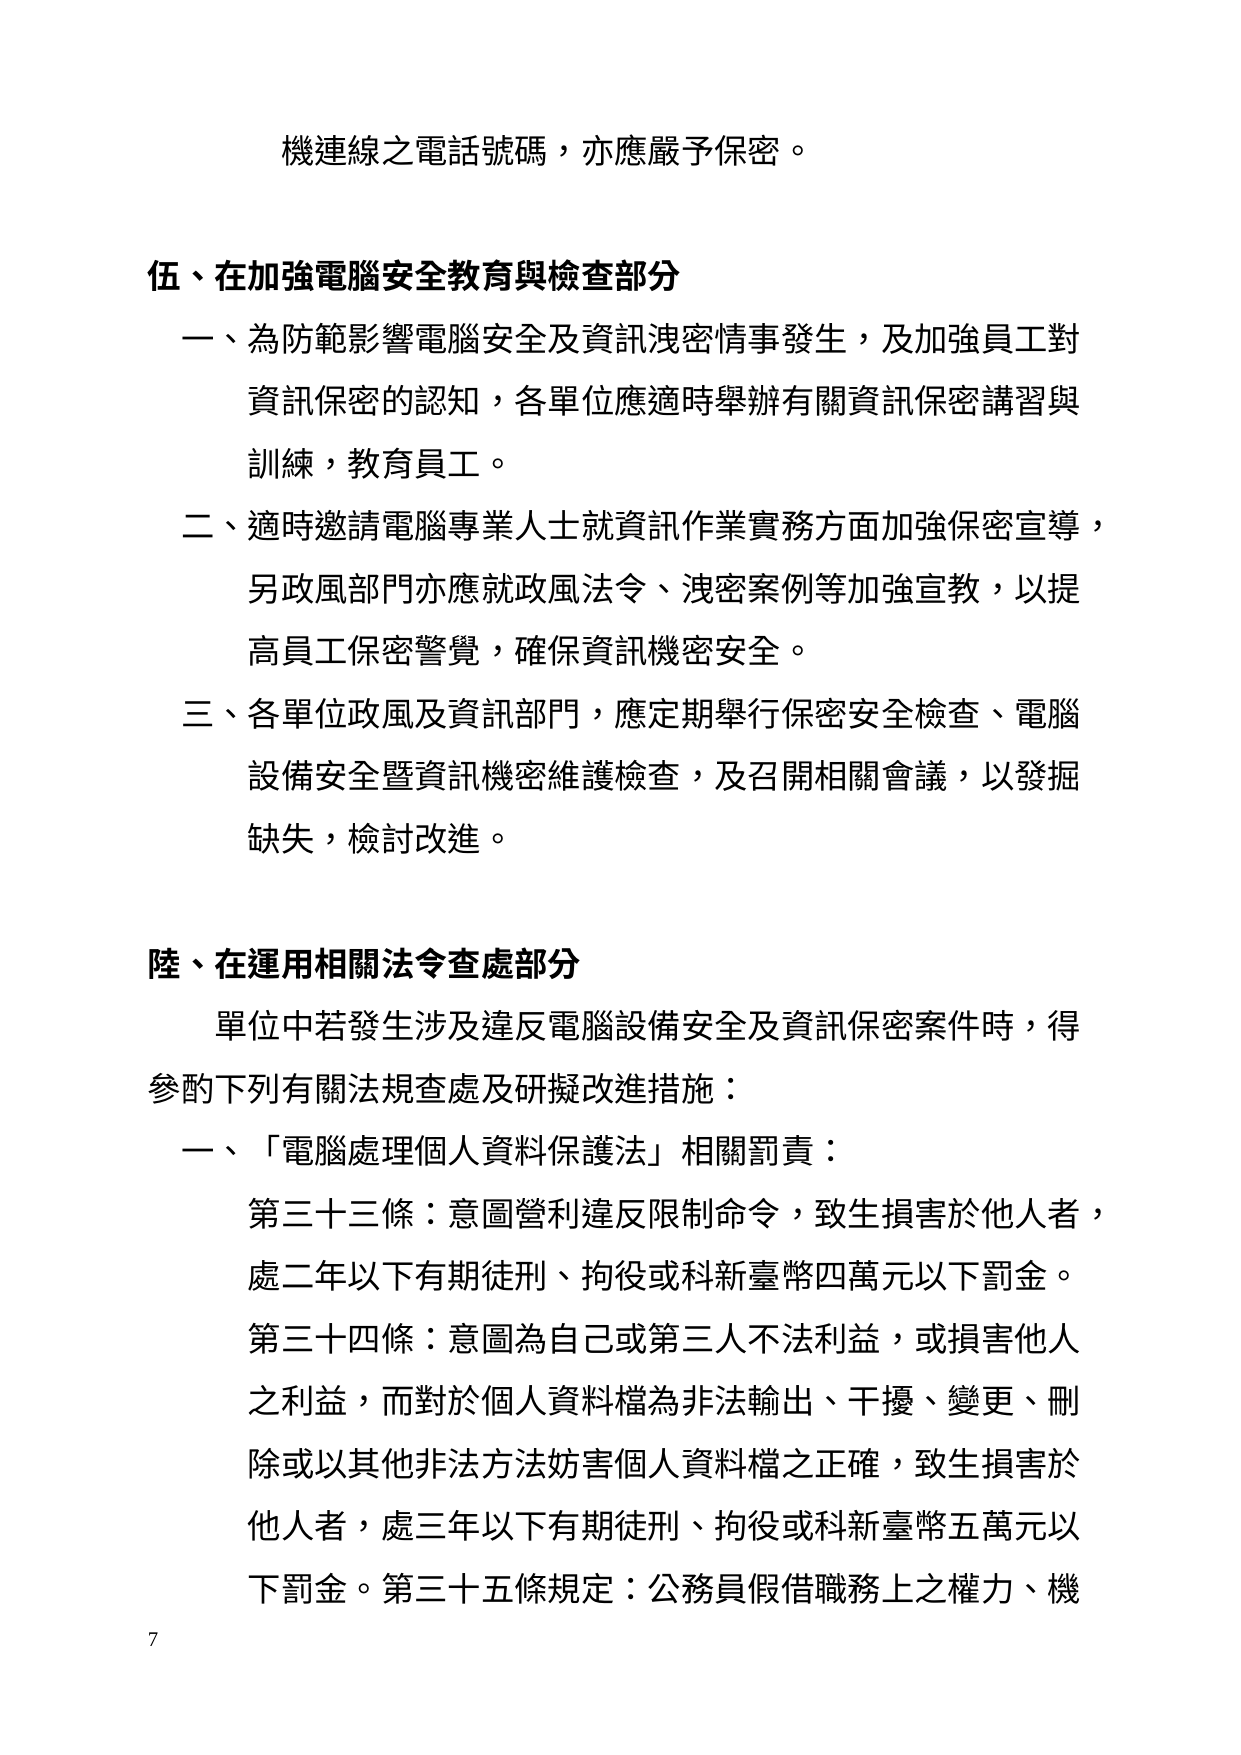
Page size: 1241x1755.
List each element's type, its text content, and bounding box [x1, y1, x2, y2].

text 伍、在加強電腦安全教育與檢查部分 [148, 233, 1093, 295]
text 二、適時邀請電腦專業人士就資訊作業實務方面加強保密宣導，另政風部門亦應就政風法令、洩密案例等加強宣教，以提高員工保密警覺，確保資訊機密安全。 [181, 483, 1093, 670]
text 陸、在運用相關法令查處部分 [148, 920, 1093, 983]
text 三、各單位政風及資訊部門，應定期舉行保密安全檢查、電腦設備安全暨資訊機密維護檢查，及召開相關會議，以發掘缺失，檢討改進。 [181, 670, 1093, 858]
text 一、為防範影響電腦安全及資訊洩密情事發生，及加強員工對資訊保密的認知，各單位應適時舉辦有關資訊保密講習與訓練，教育員工。 [181, 295, 1093, 483]
text 單位中若發生涉及違反電腦設備安全及資訊保密案件時，得參酌下列有關法規查處及研擬改進措施： [148, 983, 1093, 1108]
text 電腦網路應使用合法軟體，以免涉及智慧財產權或造成電腦中毒，單位網站所登載之資料亦應注意其合法性及適宜性，使用前宜經權責長官核可，避免造成無謂後遺，甚至觸犯法律。各單位如參與行政機關網路電子資料流通作業時，應注意與網路連線之線路必需與單位內部業務電腦化網路完全阻隔，以免遭非法侵入擷取資料。各單位資訊部門應定期列印電腦使用紀錄備查，並隨時檢視有無異常，如發現有非本單位或非有權人員，進入電腦檔案資料庫查詢、盜拷或竊取機密資料時，應即反映政風部門等處理。單位中如有透過撥接式傳輸線路與主機連線之電話號碼，亦應嚴予保密。 [281, 108, 1093, 170]
text 第三十三條：意圖營利違反限制命令，致生損害於他人者，處二年以下有期徒刑、拘役或科新臺幣四萬元以下罰金。第三十四條：意圖為自己或第三人不法利益，或損害他人之利益，而對於個人資料檔為非法輸出、干擾、變更、刪除或以其他非法方法妨害個人資料檔之正確，致生損害於他人者，處三年以下有期徒刑、拘役或科新臺幣五萬元以下罰金。第三十五條規定：公務員假借職務上之權力、機會或方法，犯前二條之罪者，加重其刑二分之一。 [248, 1170, 1093, 1608]
text 一、「電腦處理個人資料保護法」相關罰責： [148, 1108, 1093, 1170]
